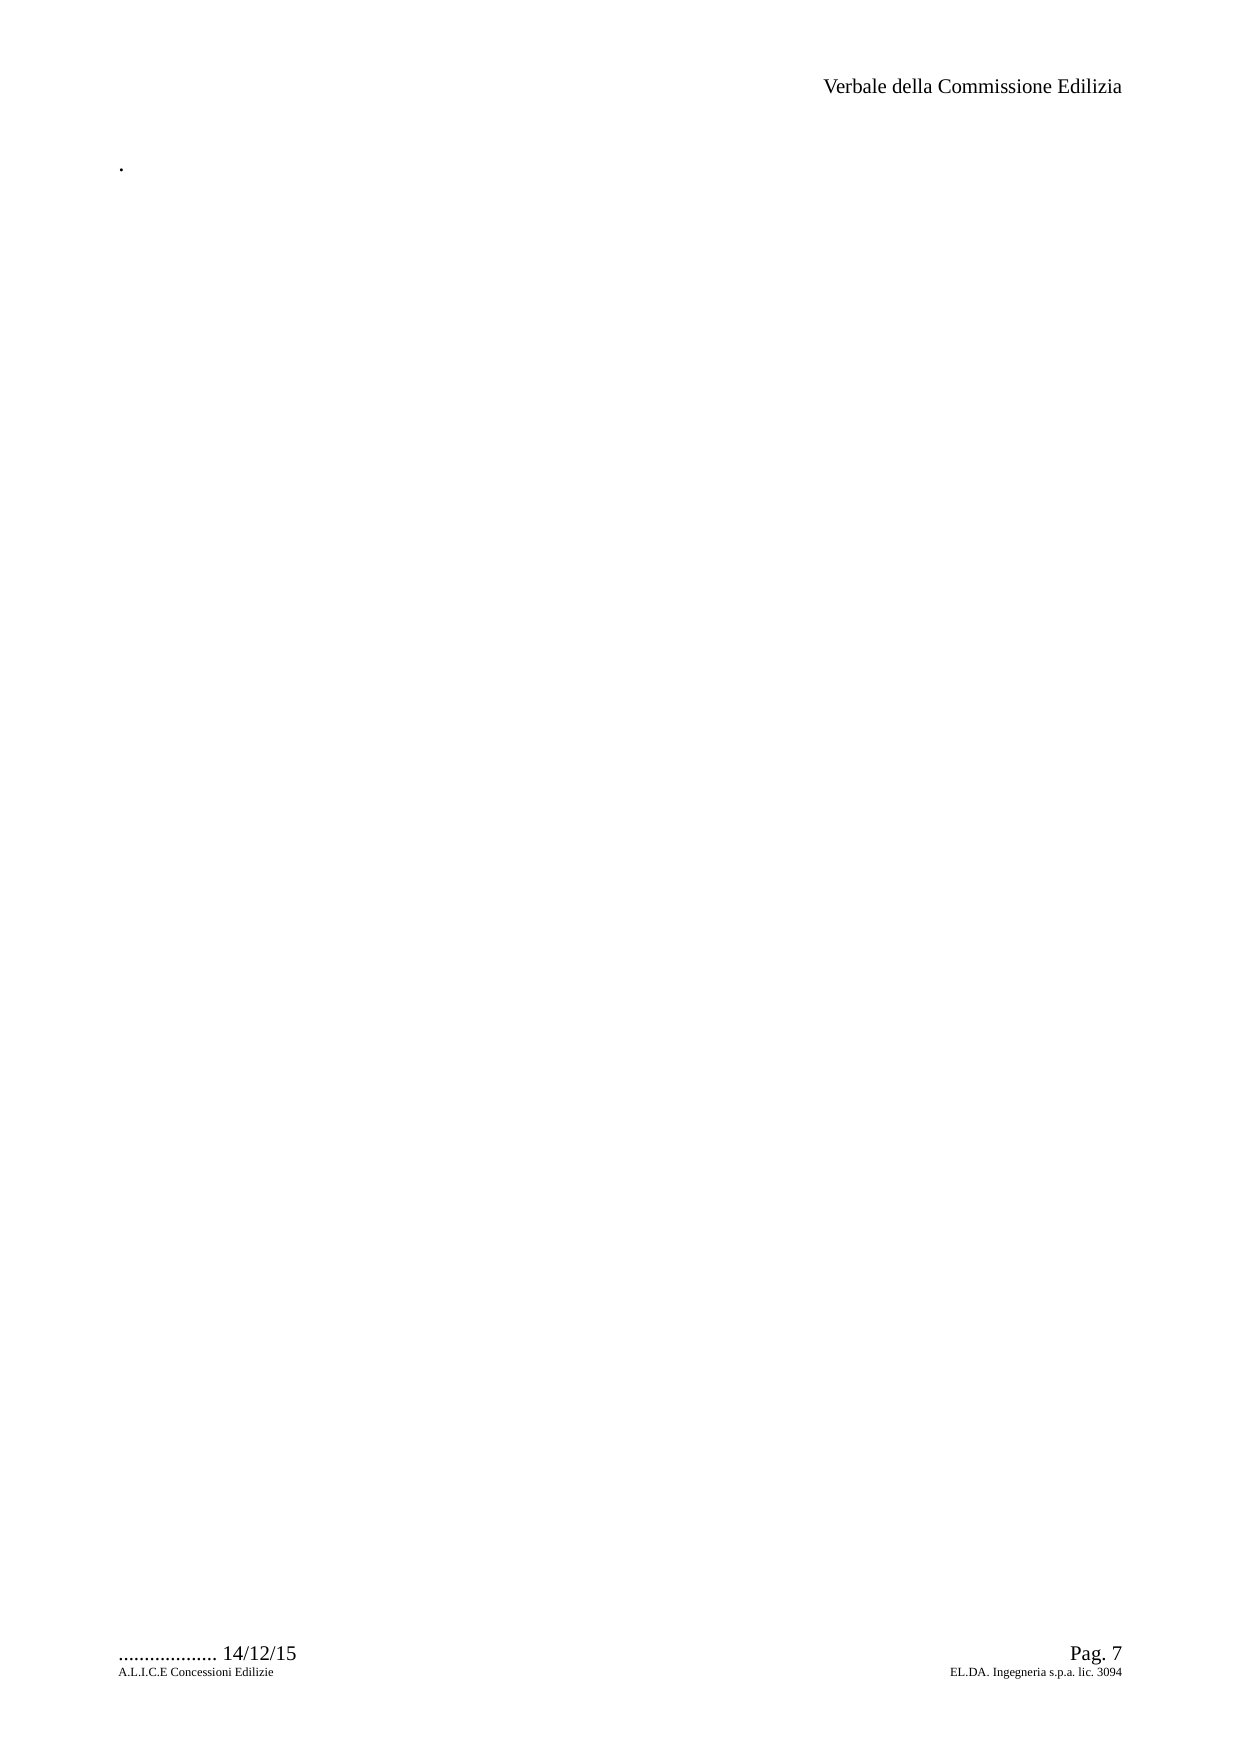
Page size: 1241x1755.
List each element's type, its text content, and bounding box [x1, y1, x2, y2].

text . [118, 148, 1122, 176]
